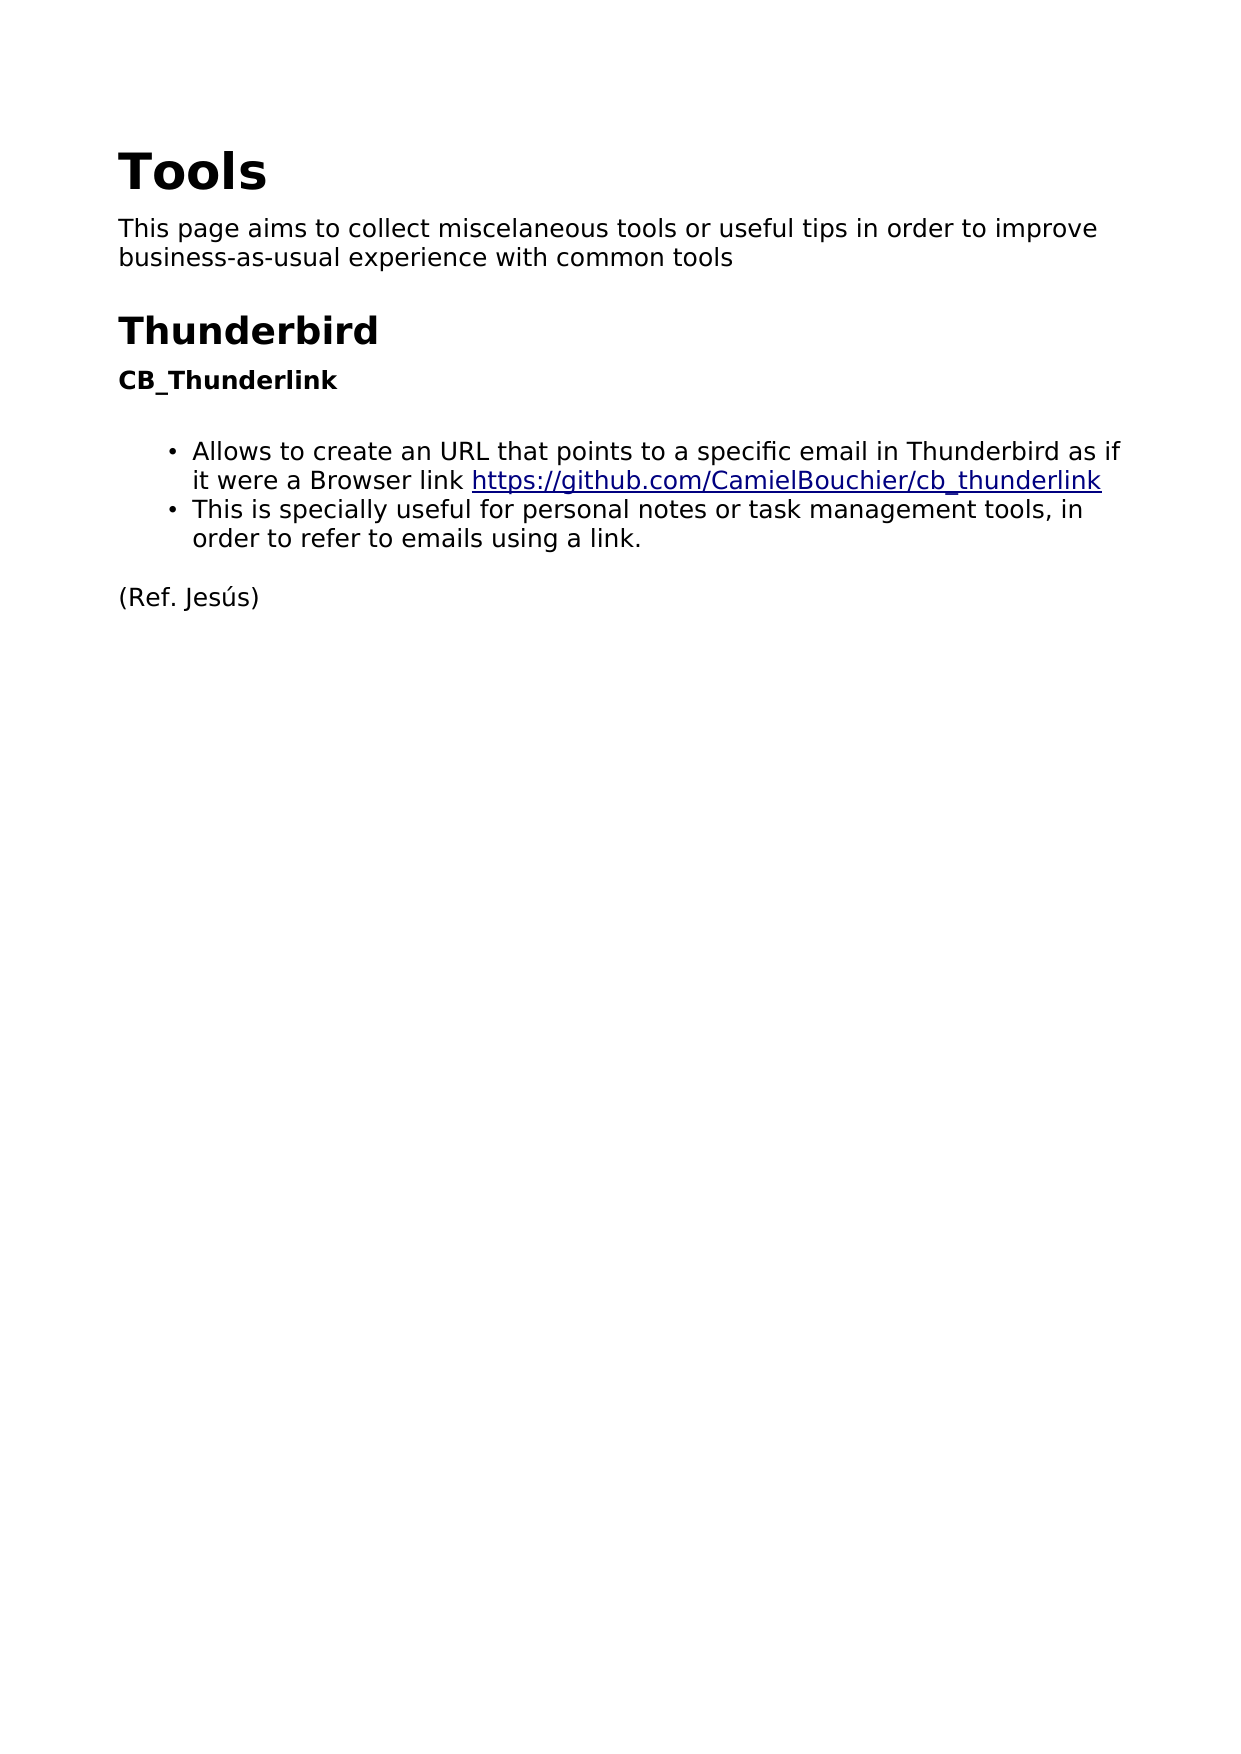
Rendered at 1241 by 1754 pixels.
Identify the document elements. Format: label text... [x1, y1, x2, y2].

text (Ref. Jesús) [118, 583, 1122, 612]
subtitle Tools [118, 143, 1122, 201]
text CB_Thunderlink [118, 366, 1122, 395]
list Allows to create an URL that points to a specific email in Thunderbird as if it were a Browser link https://github.com/CamielBouchier/cb_thunderlink [177, 437, 1122, 495]
list This is specially useful for personal notes or task management tools, in order to refer to emails using a link. [177, 495, 1122, 554]
text This page aims to collect miscelaneous tools or useful tips in order to improve business-as-usual experience with common tools [118, 214, 1122, 272]
subtitle Thunderbird [118, 310, 1122, 353]
